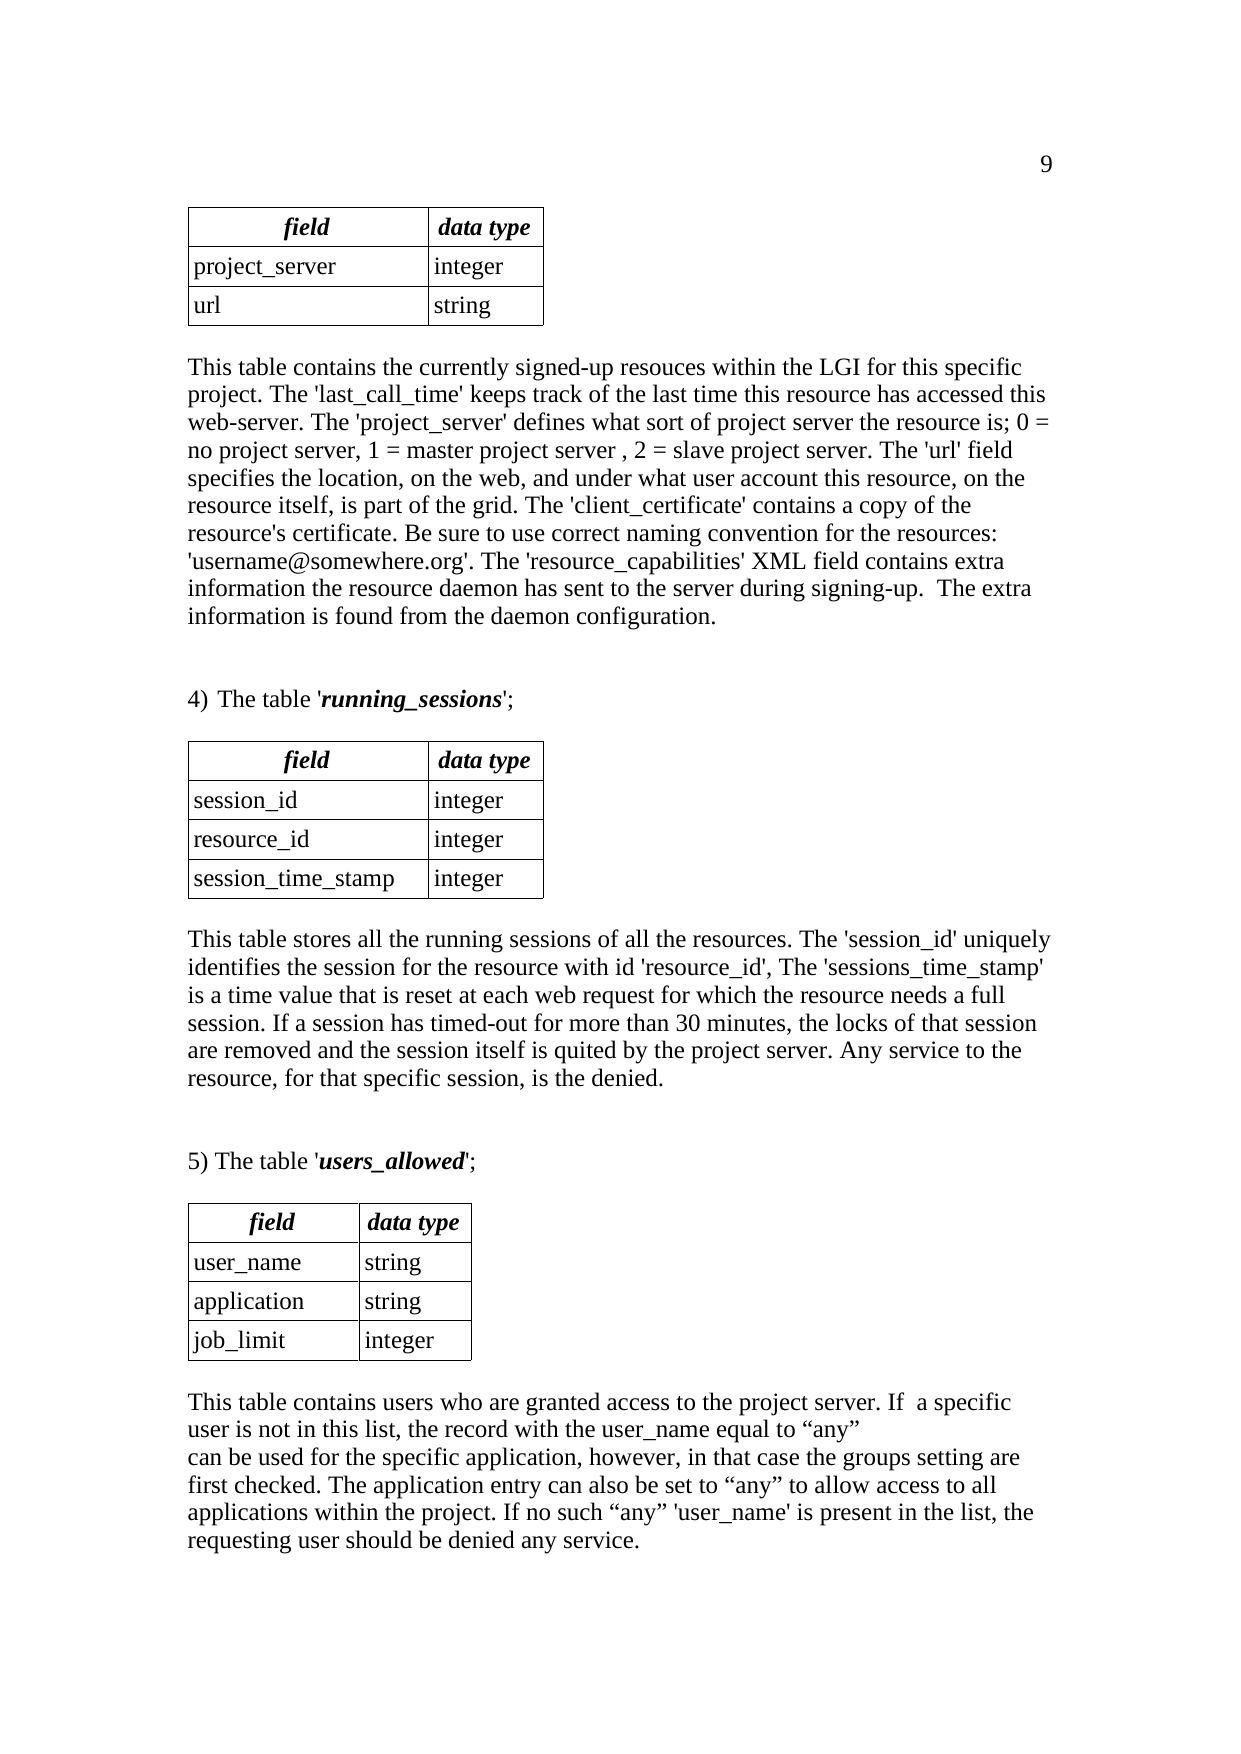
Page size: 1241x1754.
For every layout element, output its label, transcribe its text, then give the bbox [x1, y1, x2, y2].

text 5) The table 'users_allowed'; [187, 1147, 1053, 1175]
table_cell integer [429, 781, 543, 819]
text This table contains the currently signed-up resouces within the LGI for this specific project. The 'last_call_time' keeps track of the last time this resource has accessed this web-server. The 'project_server' defines what sort of project server the resource is; 0 = no project server, 1 = master project server , 2 = slave project server. The 'url' field specifies the location, on the web, and under what user account this resource, on the resource itself, is part of the grid. The 'client_certificate' contains a copy of the resource's certificate. Be sure to use correct naming convention for the resources: 'username@somewhere.org'. The 'resource_capabilities' XML field contains extra information the resource daemon has sent to the server during signing-up. The extra information is found from the daemon configuration. [187, 353, 1053, 630]
table_cell url [189, 287, 428, 325]
table_header field [189, 1204, 358, 1242]
table_cell integer [429, 820, 543, 859]
table_cell resource_id [189, 820, 428, 859]
table_cell string [360, 1282, 471, 1320]
text This table stores all the running sessions of all the resources. The 'session_id' uniquely identifies the session for the resource with id 'resource_id', The 'sessions_time_stamp' is a time value that is reset at each web request for which the resource needs a full session. If a session has timed-out for more than 30 minutes, the locks of that session are removed and the session itself is quited by the project server. Any service to the resource, for that specific session, is the denied. [187, 926, 1053, 1092]
table_cell integer [429, 247, 543, 286]
text This table contains users who are granted access to the project server. If a specific user is not in this list, the record with the user_name equal to “any” can be used for the specific application, however, in that case the groups setting are first checked. The application entry can also be set to “any” to allow access to all applications within the project. If no such “any” 'user_name' is present in the list, the requesting user should be denied any service. [187, 1388, 1053, 1554]
table_cell string [360, 1243, 471, 1281]
table_cell string [429, 287, 543, 325]
table_header data type [429, 742, 543, 780]
table_cell integer [429, 860, 543, 898]
table_header field [189, 208, 428, 246]
table_cell user_name [189, 1243, 358, 1281]
table_cell project_server [189, 247, 428, 286]
list The table 'running_sessions'; [187, 685, 1053, 713]
table_header field [189, 742, 428, 780]
table_cell application [189, 1282, 358, 1320]
table_cell integer [360, 1321, 471, 1360]
table_header data type [360, 1204, 471, 1242]
table_cell session_time_stamp [189, 860, 428, 898]
table_header data type [429, 208, 543, 246]
table_cell session_id [189, 781, 428, 819]
table_cell job_limit [189, 1321, 358, 1360]
